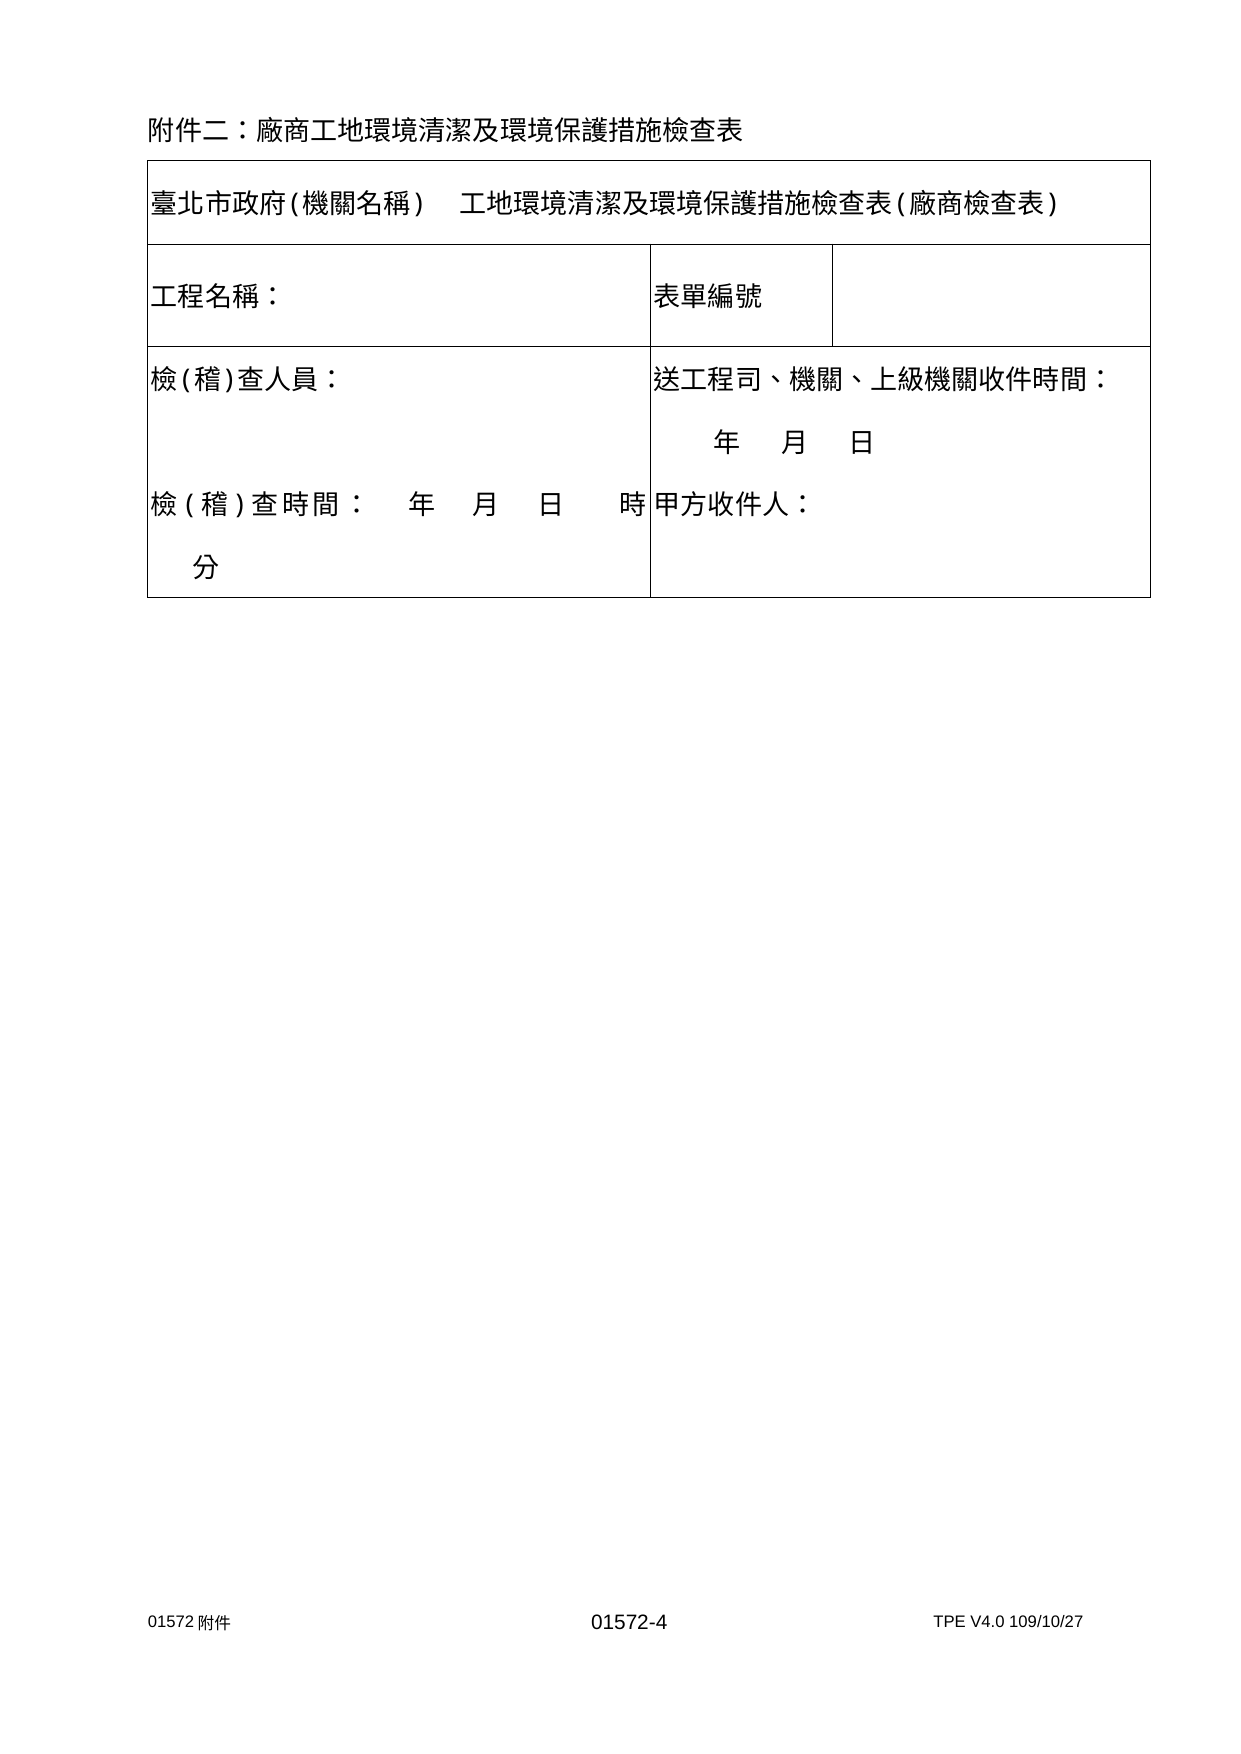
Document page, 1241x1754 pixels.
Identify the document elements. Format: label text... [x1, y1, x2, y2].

table_cell 工程名稱： [148, 245, 650, 346]
table_cell 表單編號 [651, 245, 832, 346]
table_cell 送工程司、機關、上級機關收件時間： 年 月 日 甲方收件人： [651, 347, 1150, 597]
table_header 臺北市政府(機關名稱) 工地環境清潔及環境保護措施檢查表(廠商檢查表) [148, 161, 1150, 243]
table_cell [833, 245, 1150, 346]
text 附件二：廠商工地環境清潔及環境保護措施檢查表 [148, 97, 1092, 160]
table_cell 檢(稽)查人員： 檢(稽)查時間： 年 月 日 時 分 [148, 347, 650, 597]
